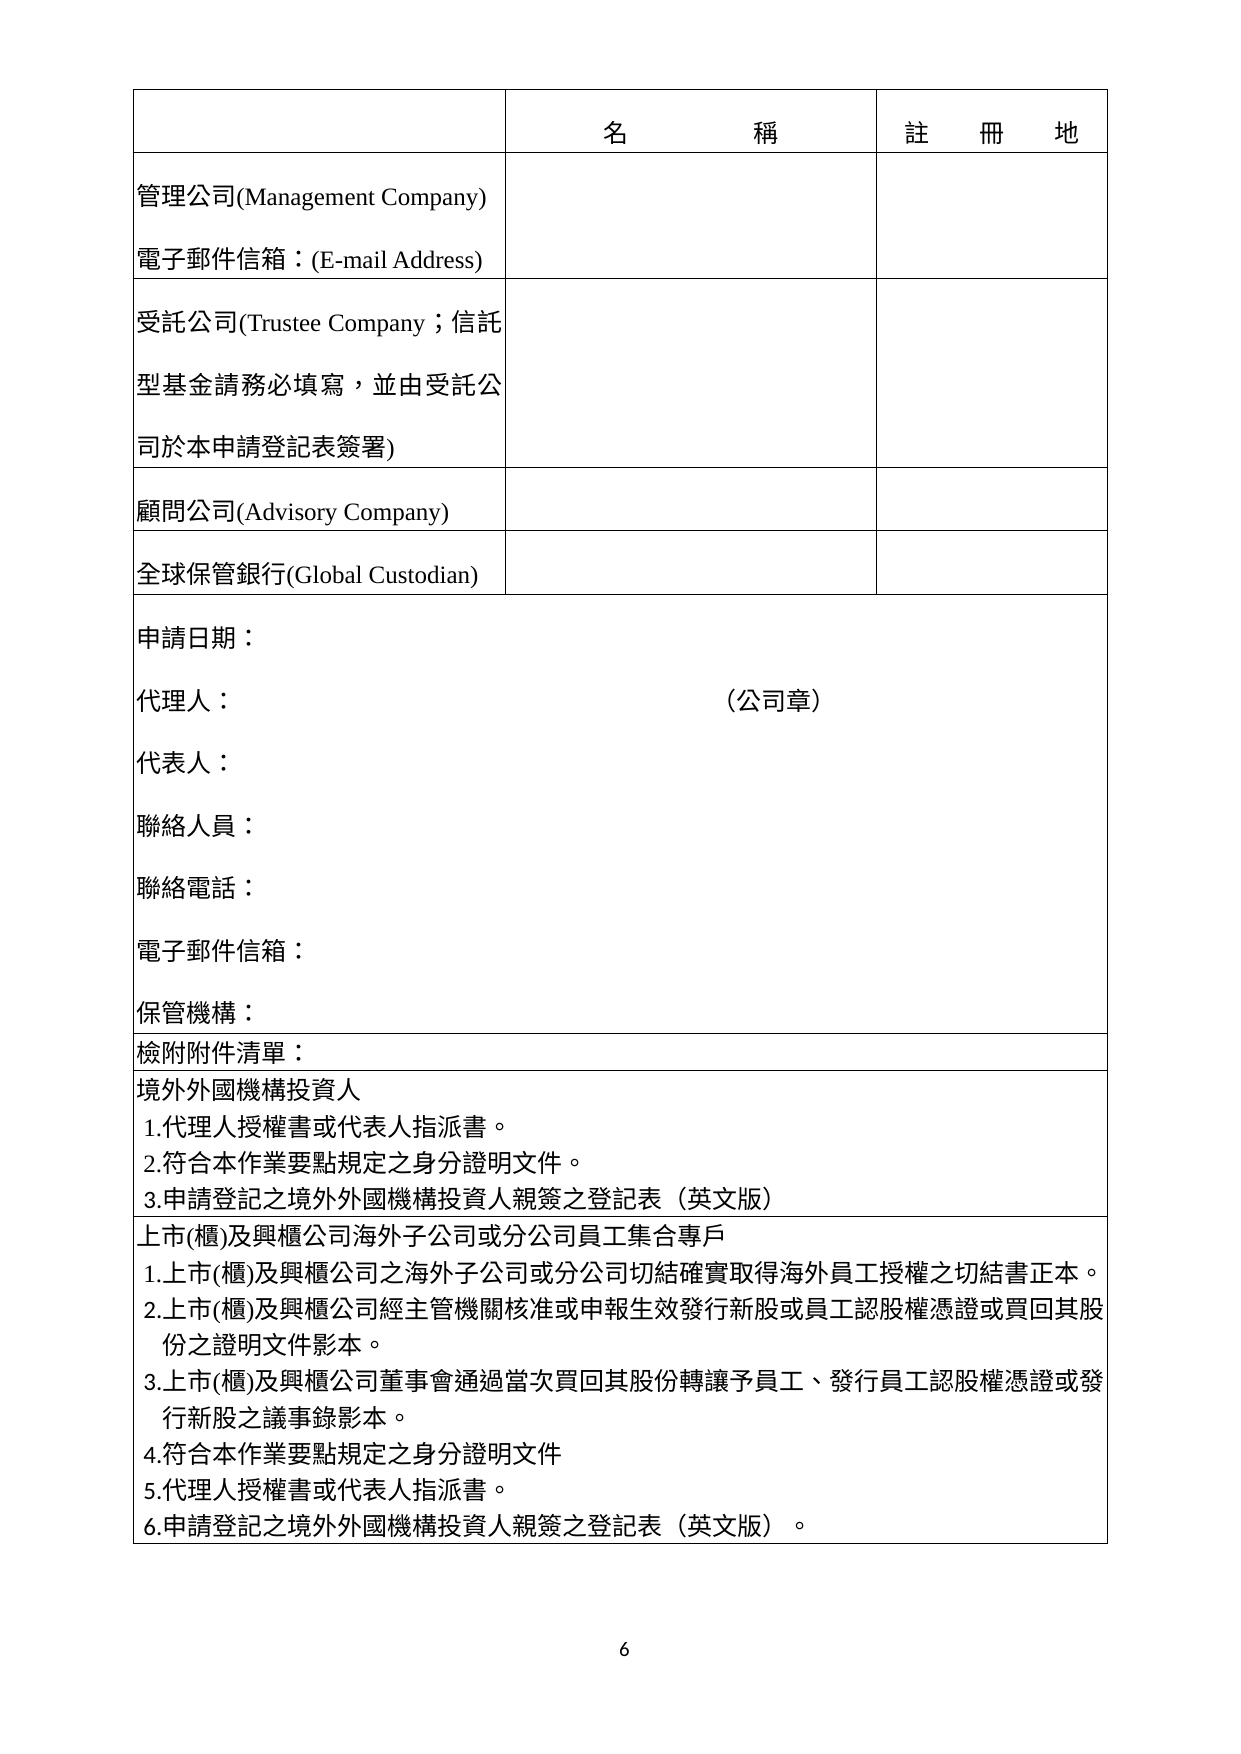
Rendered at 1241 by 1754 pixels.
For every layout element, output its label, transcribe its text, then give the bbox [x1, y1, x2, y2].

table_cell [877, 468, 1107, 530]
table_cell [506, 153, 876, 278]
table_cell 申請日期： 代理人： （公司章） 代表人： 聯絡人員： 聯絡電話： 電子郵件信箱： 保管機構： [134, 595, 1107, 1032]
table_cell 顧問公司(Advisory Company) [134, 468, 505, 530]
table_cell 境外外國機構投資人 代理人授權書或代表人指派書。 符合本作業要點規定之身分證明文件。 申請登記之境外外國機構投資人親簽之登記表（英文版） [134, 1071, 1107, 1216]
table_cell 受託公司(Trustee Company；信託型基金請務必填寫，並由受託公司於本申請登記表簽署) [134, 279, 505, 467]
table_cell 名 稱 [506, 90, 876, 152]
table_cell [506, 531, 876, 594]
table_cell [877, 279, 1107, 467]
table_cell [506, 468, 876, 530]
table_cell [877, 531, 1107, 594]
table_cell [134, 90, 505, 152]
table_cell 全球保管銀行(Global Custodian) [134, 531, 505, 594]
table_cell [506, 279, 876, 467]
table_cell 上市(櫃)及興櫃公司海外子公司或分公司員工集合專戶 上市(櫃)及興櫃公司之海外子公司或分公司切結確實取得海外員工授權之切結書正本。 上市(櫃)及興櫃公司經主管機關核准或申報生效發行新股或員工認股權憑證或買回其股份之證明文件影本。 上市(櫃)及興櫃公司董事會通過當次買回其股份轉讓予員工、發行員工認股權憑證或發行新股之議事錄影本。 符合本作業要點規定之身分證明文件 代理人授權書或代表人指派書。 申請登記之境外外國機構投資人親簽之登記表（英文版）。 [134, 1217, 1107, 1543]
table_cell 管理公司(Management Company) 電子郵件信箱：(E-mail Address) [134, 153, 505, 278]
table_cell [877, 153, 1107, 278]
table_cell 檢附附件清單： [134, 1034, 1107, 1070]
table_cell 註 冊 地 [877, 90, 1107, 152]
